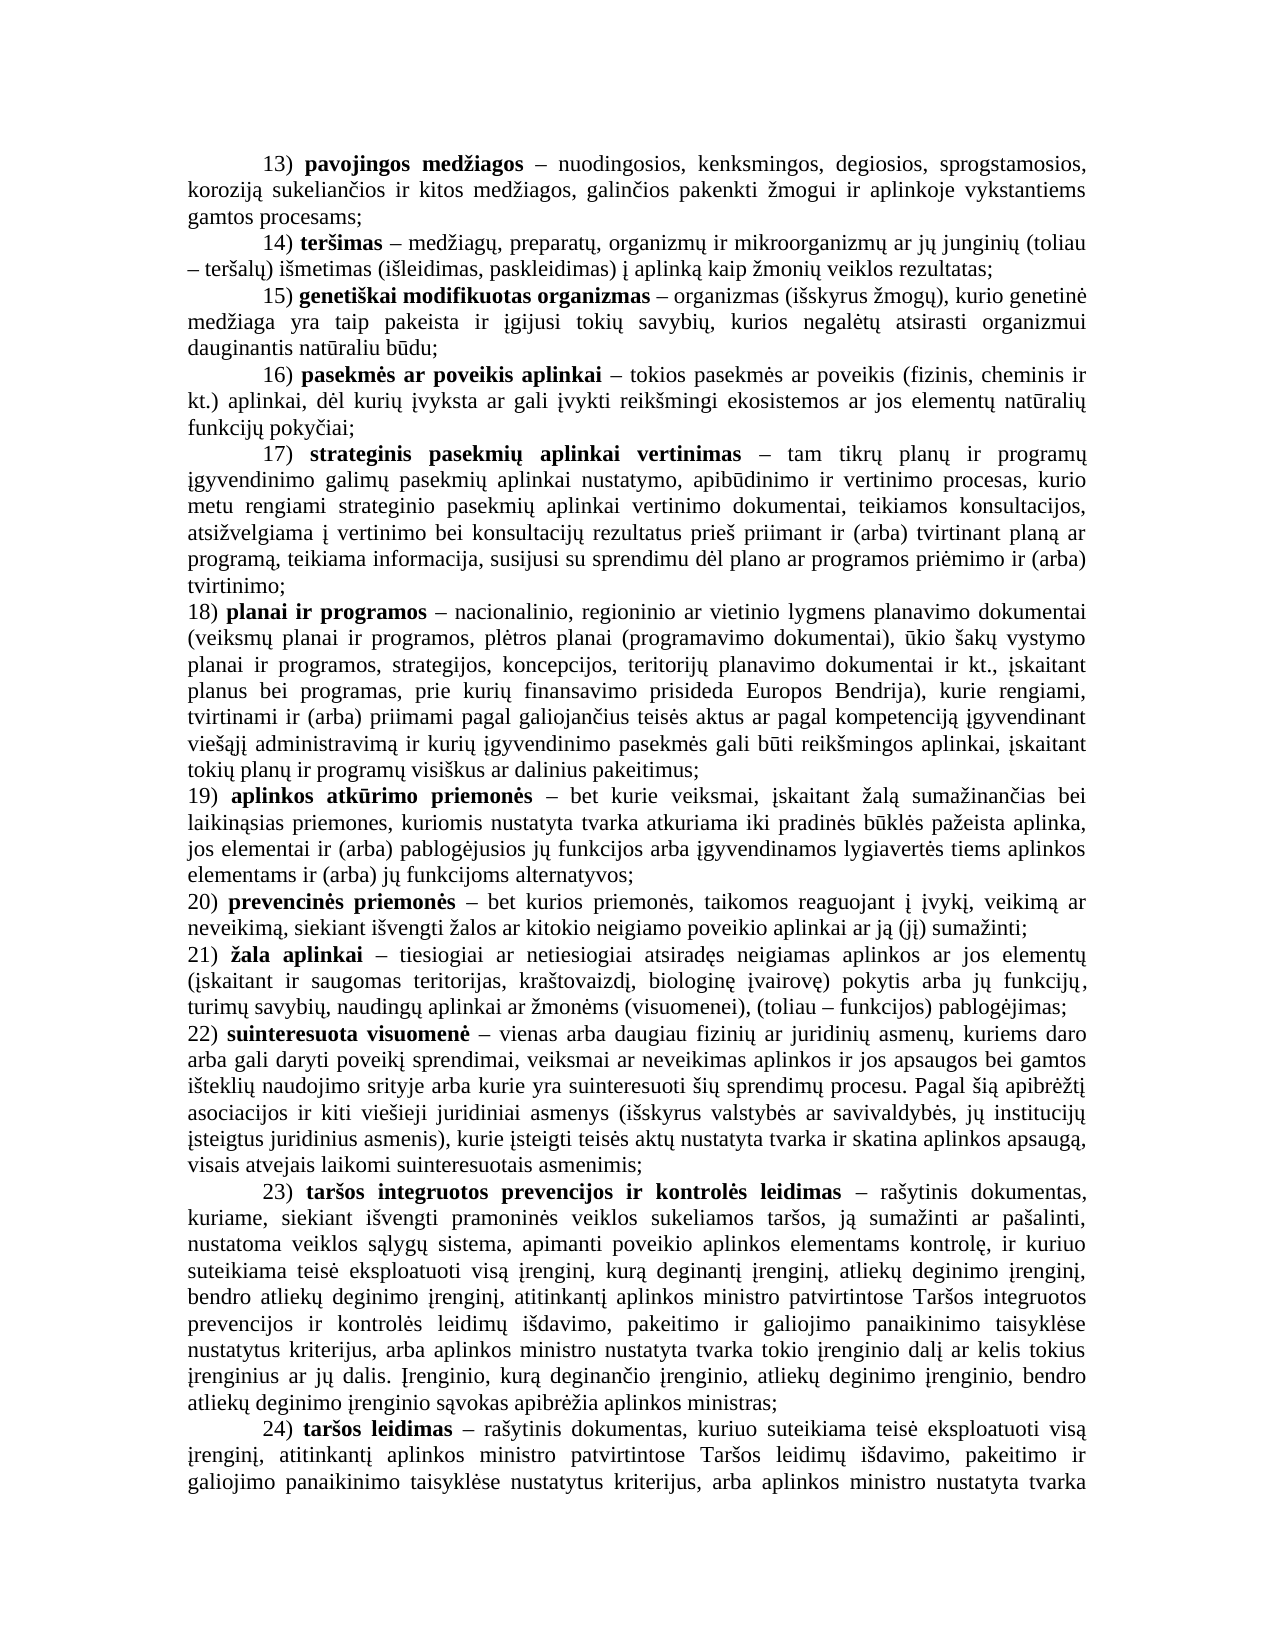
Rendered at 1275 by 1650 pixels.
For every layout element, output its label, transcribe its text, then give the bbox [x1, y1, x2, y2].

text 18) planai ir programos – nacionalinio, regioninio ar vietinio lygmens planavimo dokumentai (veiksmų planai ir programos, plėtros planai (programavimo dokumentai), ūkio šakų vystymo planai ir programos, strategijos, koncepcijos, teritorijų planavimo dokumentai ir kt., įskaitant planus bei programas, prie kurių finansavimo prisideda Europos Bendrija), kurie rengiami, tvirtinami ir (arba) priimami pagal galiojančius teisės aktus ar pagal kompetenciją įgyvendinant viešąjį administravimą ir kurių įgyvendinimo pasekmės gali būti reikšmingos aplinkai, įskaitant tokių planų ir programų visiškus ar dalinius pakeitimus; [187, 598, 1087, 782]
text 19) aplinkos atkūrimo priemonės – bet kurie veiksmai, įskaitant žalą sumažinančias bei laikinąsias priemones, kuriomis nustatyta tvarka atkuriama iki pradinės būklės pažeista aplinka, jos elementai ir (arba) pablogėjusios jų funkcijos arba įgyvendinamos lygiavertės tiems aplinkos elementams ir (arba) jų funkcijoms alternatyvos; [187, 782, 1087, 888]
text 21) žala aplinkai – tiesiogiai ar netiesiogiai atsiradęs neigiamas aplinkos ar jos elementų (įskaitant ir saugomas teritorijas, kraštovaizdį, biologinę įvairovę) pokytis arba jų funkcijų, turimų savybių, naudingų aplinkai ar žmonėms (visuomenei), (toliau – funkcijos) pablogėjimas; [187, 941, 1087, 1020]
text 17) strateginis pasekmių aplinkai vertinimas – tam tikrų planų ir programų įgyvendinimo galimų pasekmių aplinkai nustatymo, apibūdinimo ir vertinimo procesas, kurio metu rengiami strateginio pasekmių aplinkai vertinimo dokumentai, teikiamos konsultacijos, atsižvelgiama į vertinimo bei konsultacijų rezultatus prieš priimant ir (arba) tvirtinant planą ar programą, teikiama informacija, susijusi su sprendimu dėl plano ar programos priėmimo ir (arba) tvirtinimo; [187, 440, 1087, 598]
text 14) teršimas – medžiagų, preparatų, organizmų ir mikroorganizmų ar jų junginių (toliau – teršalų) išmetimas (išleidimas, paskleidimas) į aplinką kaip žmonių veiklos rezultatas; [187, 229, 1087, 282]
text 24) taršos leidimas – rašytinis dokumentas, kuriuo suteikiama teisė eksploatuoti visą įrenginį, atitinkantį aplinkos ministro patvirtintose Taršos leidimų išdavimo, pakeitimo ir galiojimo panaikinimo taisyklėse nustatytus kriterijus, arba aplinkos ministro nustatyta tvarka [187, 1415, 1087, 1494]
text 23) taršos integruotos prevencijos ir kontrolės leidimas – rašytinis dokumentas, kuriame, siekiant išvengti pramoninės veiklos sukeliamos taršos, ją sumažinti ar pašalinti, nustatoma veiklos sąlygų sistema, apimanti poveikio aplinkos elementams kontrolę, ir kuriuo suteikiama teisė eksploatuoti visą įrenginį, kurą deginantį įrenginį, atliekų deginimo įrenginį, bendro atliekų deginimo įrenginį, atitinkantį aplinkos ministro patvirtintose Taršos integruotos prevencijos ir kontrolės leidimų išdavimo, pakeitimo ir galiojimo panaikinimo taisyklėse nustatytus kriterijus, arba aplinkos ministro nustatyta tvarka tokio įrenginio dalį ar kelis tokius įrenginius ar jų dalis. Įrenginio, kurą deginančio įrenginio, atliekų deginimo įrenginio, bendro atliekų deginimo įrenginio sąvokas apibrėžia aplinkos ministras; [187, 1178, 1087, 1415]
text 16) pasekmės ar poveikis aplinkai – tokios pasekmės ar poveikis (fizinis, cheminis ir kt.) aplinkai, dėl kurių įvyksta ar gali įvykti reikšmingi ekosistemos ar jos elementų natūralių funkcijų pokyčiai; [187, 361, 1087, 440]
text 15) genetiškai modifikuotas organizmas – organizmas (išskyrus žmogų), kurio genetinė medžiaga yra taip pakeista ir įgijusi tokių savybių, kurios negalėtų atsirasti organizmui dauginantis natūraliu būdu; [187, 282, 1087, 361]
text 22) suinteresuota visuomenė – vienas arba daugiau fizinių ar juridinių asmenų, kuriems daro arba gali daryti poveikį sprendimai, veiksmai ar neveikimas aplinkos ir jos apsaugos bei gamtos išteklių naudojimo srityje arba kurie yra suinteresuoti šių sprendimų procesu. Pagal šią apibrėžtį asociacijos ir kiti viešieji juridiniai asmenys (išskyrus valstybės ar savivaldybės, jų institucijų įsteigtus juridinius asmenis), kurie įsteigti teisės aktų nustatyta tvarka ir skatina aplinkos apsaugą, visais atvejais laikomi suinteresuotais asmenimis; [187, 1020, 1087, 1178]
text 20) prevencinės priemonės – bet kurios priemonės, taikomos reaguojant į įvykį, veikimą ar neveikimą, siekiant išvengti žalos ar kitokio neigiamo poveikio aplinkai ar ją (jį) sumažinti; [187, 888, 1087, 941]
text 13) pavojingos medžiagos – nuodingosios, kenksmingos, degiosios, sprogstamosios, koroziją sukeliančios ir kitos medžiagos, galinčios pakenkti žmogui ir aplinkoje vykstantiems gamtos procesams; [187, 150, 1087, 229]
